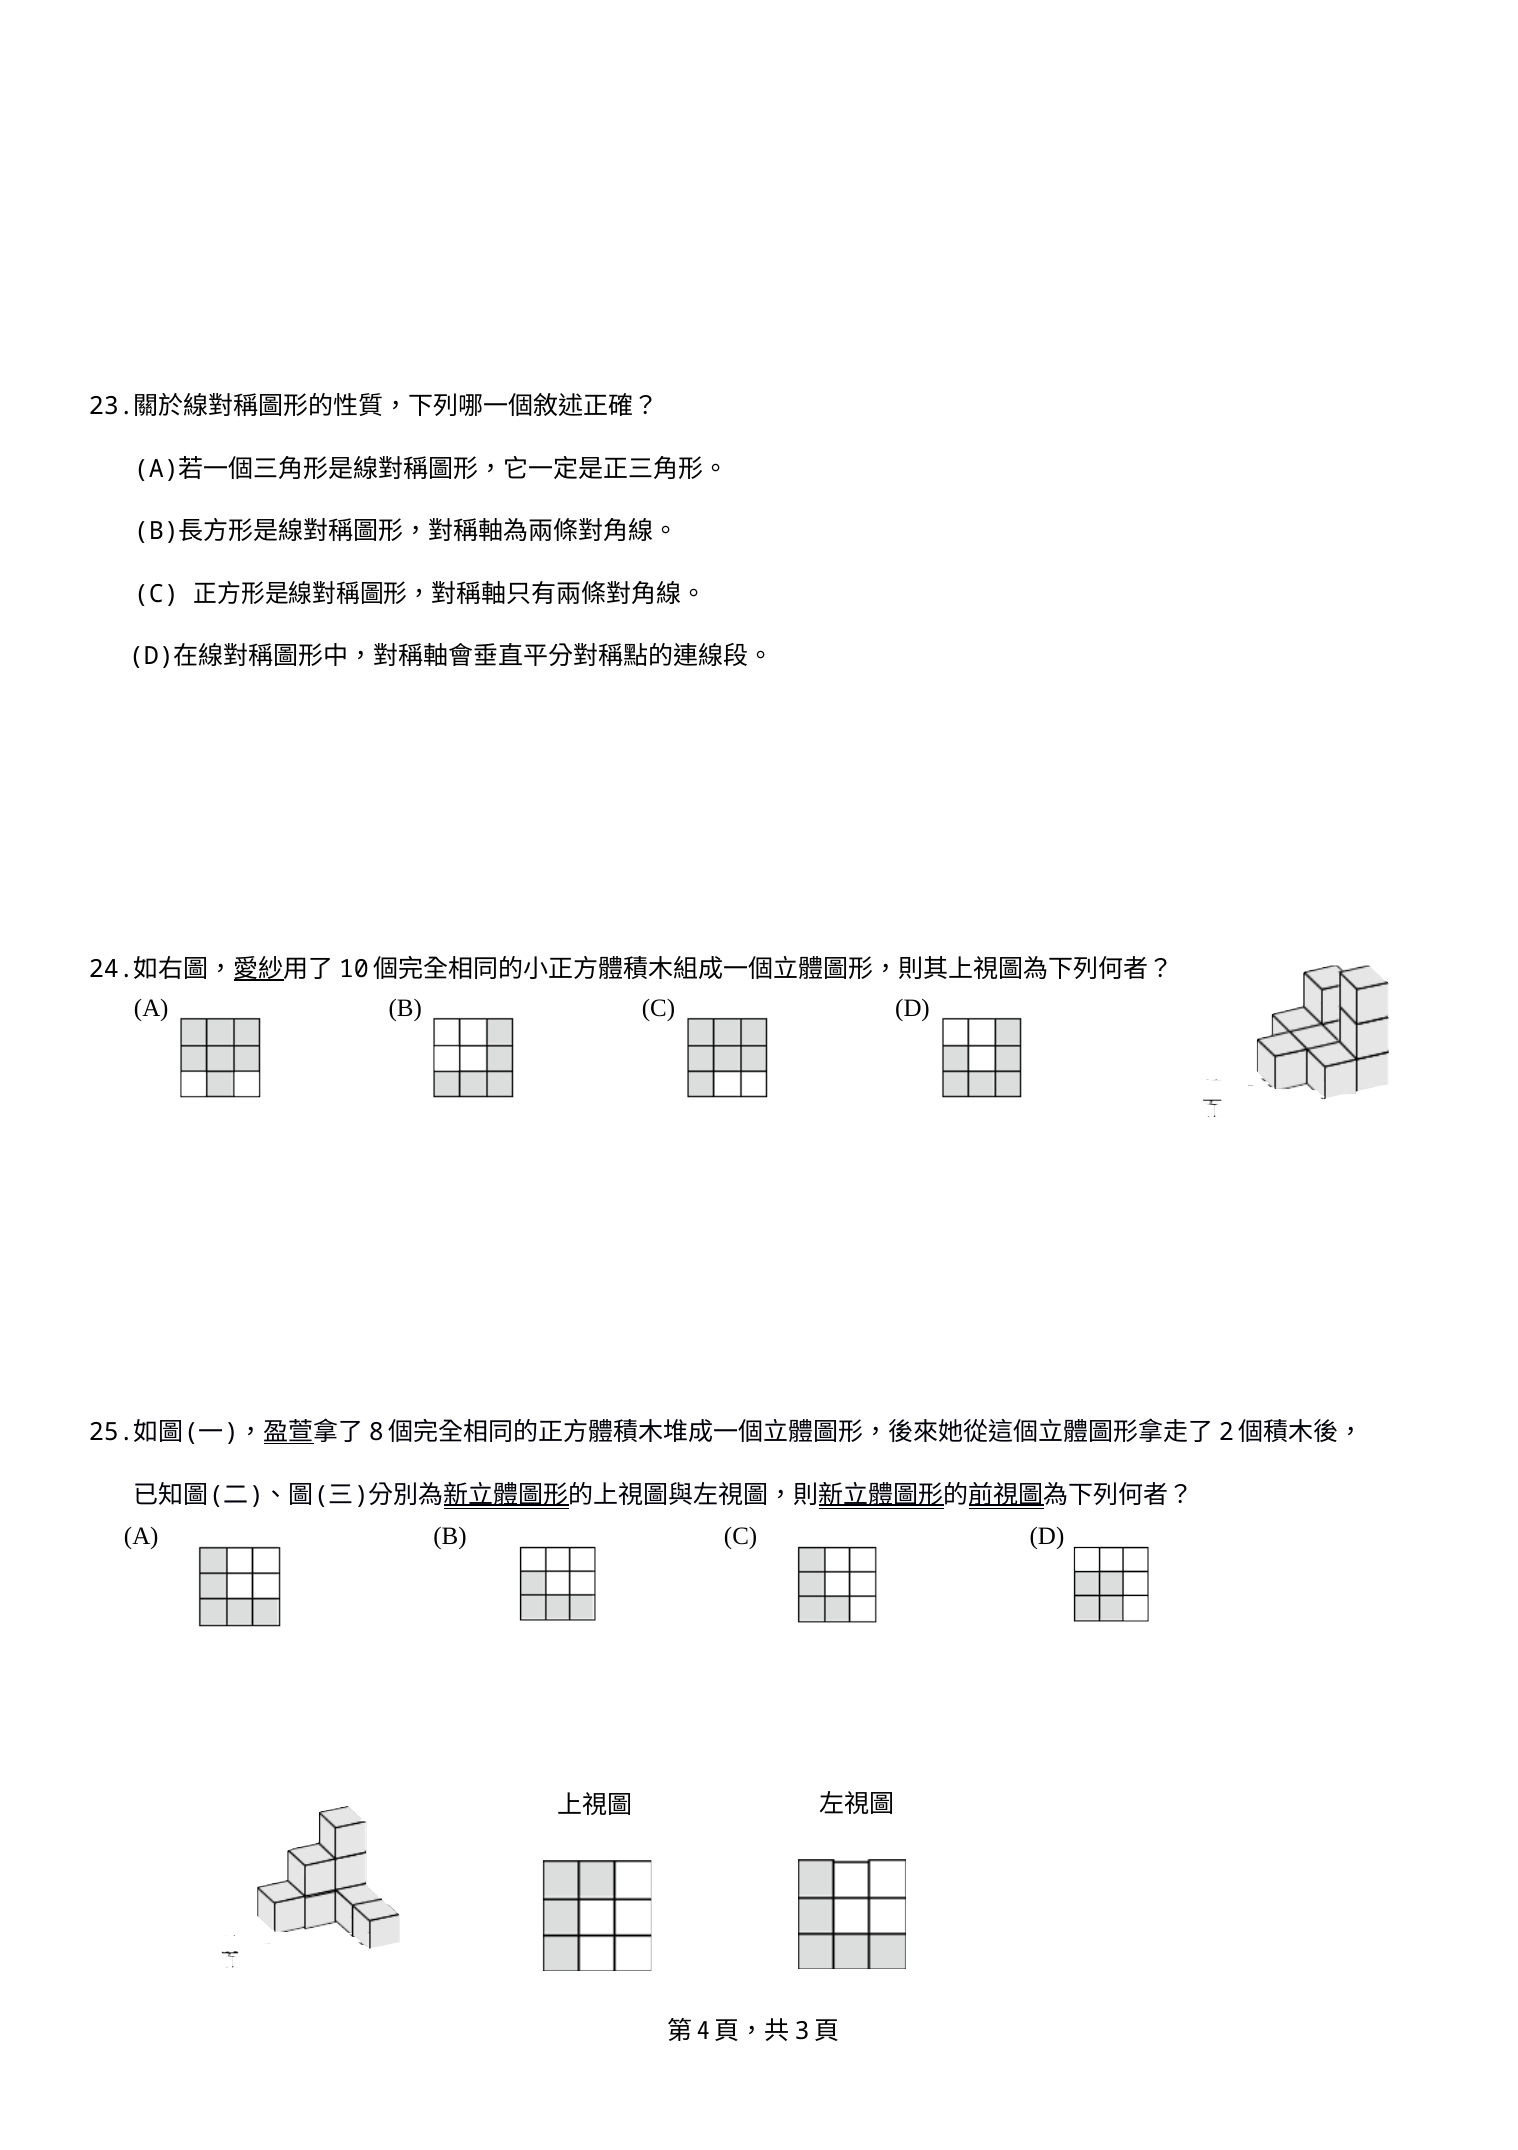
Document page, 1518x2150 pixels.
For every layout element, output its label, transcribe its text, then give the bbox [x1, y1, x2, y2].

text 上視圖 [558, 1785, 636, 1818]
text 23.關於線對稱圖形的性質，下列哪一個敘述正確？ [89, 362, 1417, 424]
text (D)在線對稱圖形中，對稱軸會垂直平分對稱點的連線段。 [114, 612, 1417, 674]
text (A)若一個三角形是線對稱圖形，它一定是正三角形。 [89, 424, 1417, 487]
text (A) (B) (C) (D) [89, 987, 1417, 1101]
text 24.如右圖，愛紗用了10個完全相同的小正方體積木組成一個立體圖形，則其上視圖為下列何者？ [89, 924, 1417, 987]
text 左視圖 [819, 1784, 898, 1817]
text (B)長方形是線對稱圖形，對稱軸為兩條對角線。 [89, 487, 1417, 549]
text (A) (B) (C) (D) [89, 1513, 1417, 1642]
text 25.如圖(一)，盈萱拿了8個完全相同的正方體積木堆成一個立體圖形，後來她從這個立體圖形拿走了2個積木後， [89, 1388, 1417, 1451]
text 已知圖(二)、圖(三)分別為新立體圖形的上視圖與左視圖，則新立體圖形的前視圖為下列何者？ [89, 1451, 1417, 1513]
text (C) 正方形是線對稱圖形，對稱軸只有兩條對角線。 [89, 549, 1417, 612]
